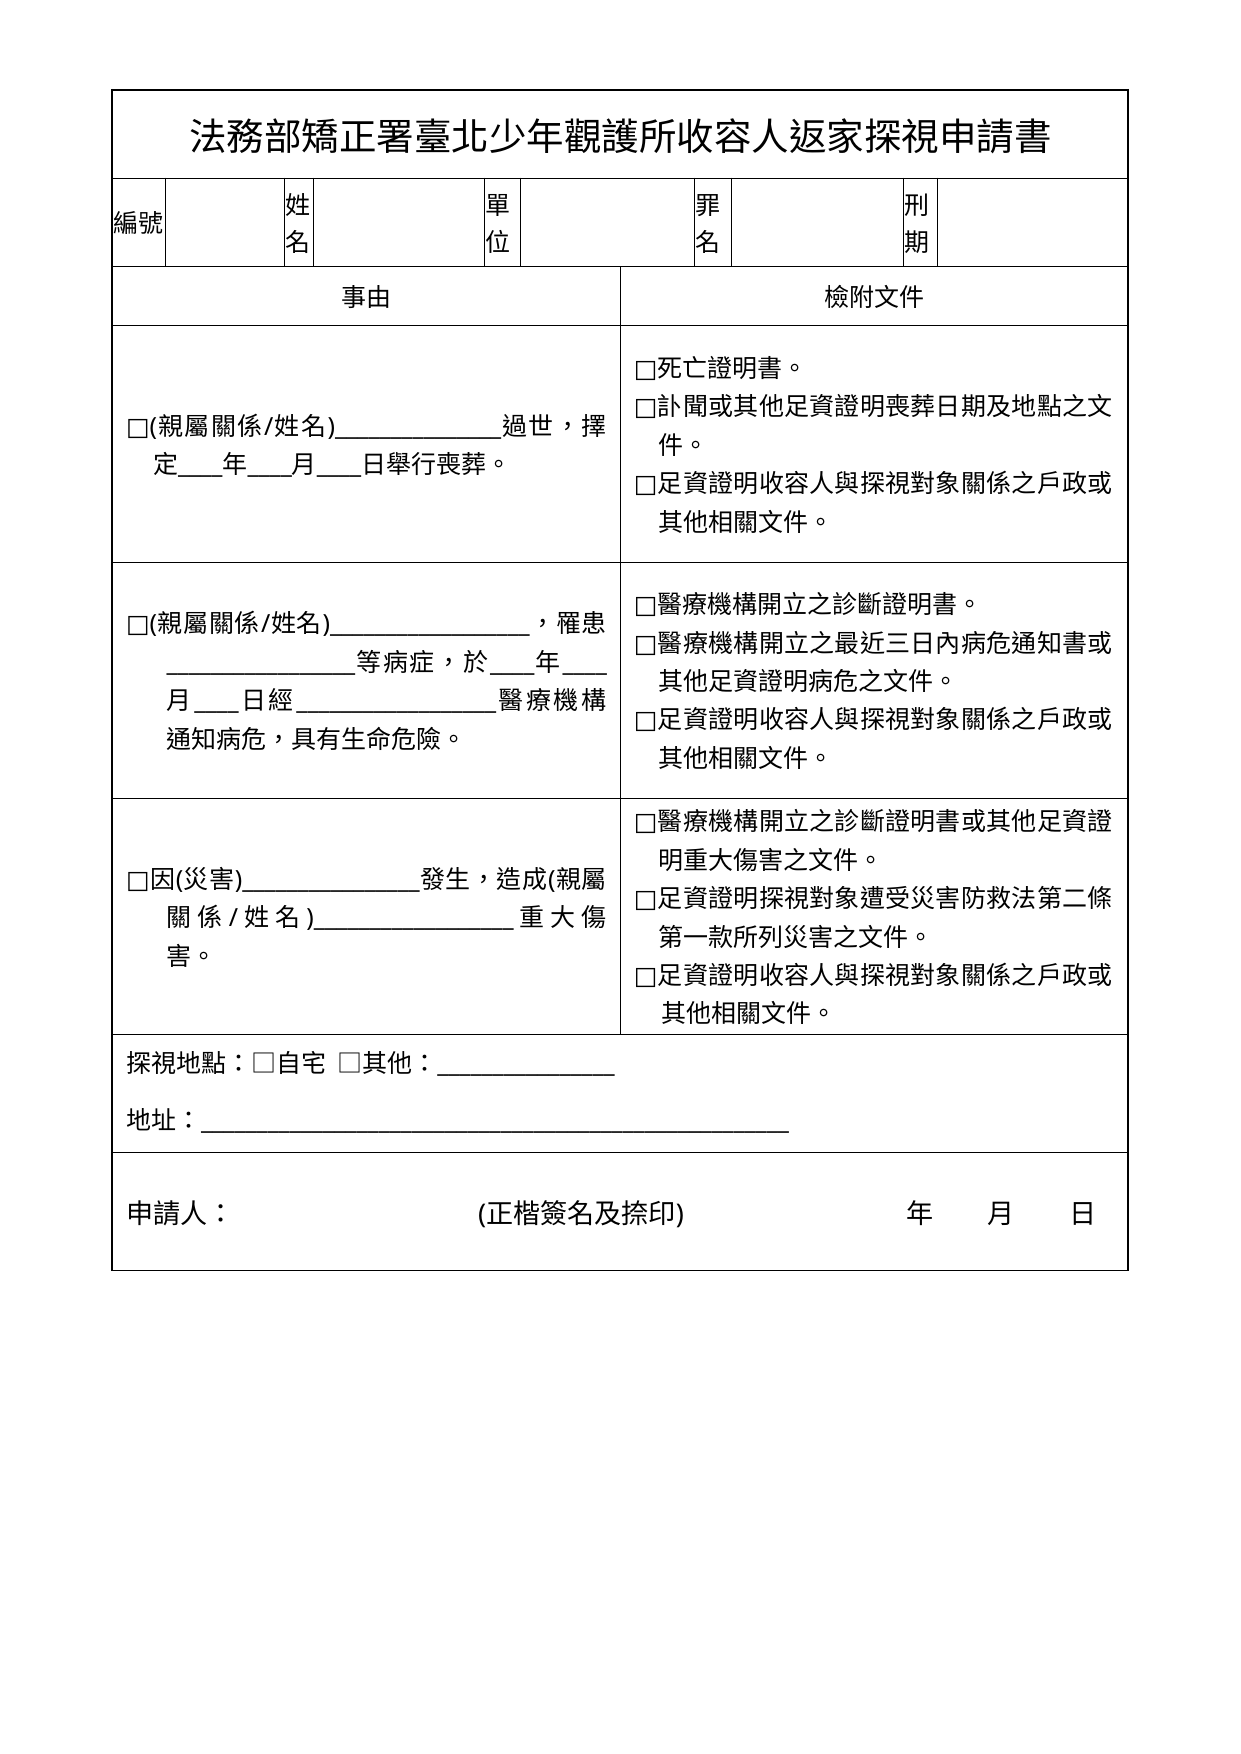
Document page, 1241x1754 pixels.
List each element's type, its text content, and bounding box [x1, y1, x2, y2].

table_cell [938, 179, 1127, 266]
table_cell [314, 179, 484, 266]
table_cell 罪名 [695, 179, 731, 266]
table_cell □(親屬關係/姓名)__________________，罹患_________________等病症，於____年____月____日經__________________醫療機構通知病危，具有生命危險。 [113, 563, 620, 798]
table_cell □醫療機構開立之診斷證明書或其他足資證明重大傷害之文件。 □足資證明探視對象遭受災害防救法第二條第一款所列災害之文件。 □足資證明收容人與探視對象關係之戶政或其他相關文件。 [621, 799, 1127, 1034]
table_cell 刑期 [904, 179, 937, 266]
table_cell 編號 [113, 179, 165, 266]
table_cell 事由 [113, 267, 620, 325]
table_header 法務部矯正署臺北少年觀護所收容人返家探視申請書 [113, 91, 1127, 177]
table_cell 姓名 [285, 179, 313, 266]
table_cell 檢附文件 [621, 267, 1127, 325]
table_cell 探視地點：□自宅 □其他：________________ 地址：_____________________________________________________ [113, 1035, 1127, 1152]
table_cell □(親屬關係/姓名)_______________過世，擇定____年____月____日舉行喪葬。 [113, 326, 620, 561]
table_cell [521, 179, 694, 266]
table_cell □因(災害)________________發生，造成(親屬關係/姓名)__________________重大傷害。 [113, 799, 620, 1034]
table_cell [732, 179, 903, 266]
table_cell 申請人： (正楷簽名及捺印) 年 月 日 [113, 1153, 1127, 1270]
table_cell □死亡證明書。 □訃聞或其他足資證明喪葬日期及地點之文件。 □足資證明收容人與探視對象關係之戶政或其他相關文件。 [621, 326, 1127, 561]
table_cell 單位 [485, 179, 520, 266]
table_cell [166, 179, 284, 266]
table_cell □醫療機構開立之診斷證明書。 □醫療機構開立之最近三日內病危通知書或其他足資證明病危之文件。 □足資證明收容人與探視對象關係之戶政或其他相關文件。 [621, 563, 1127, 798]
